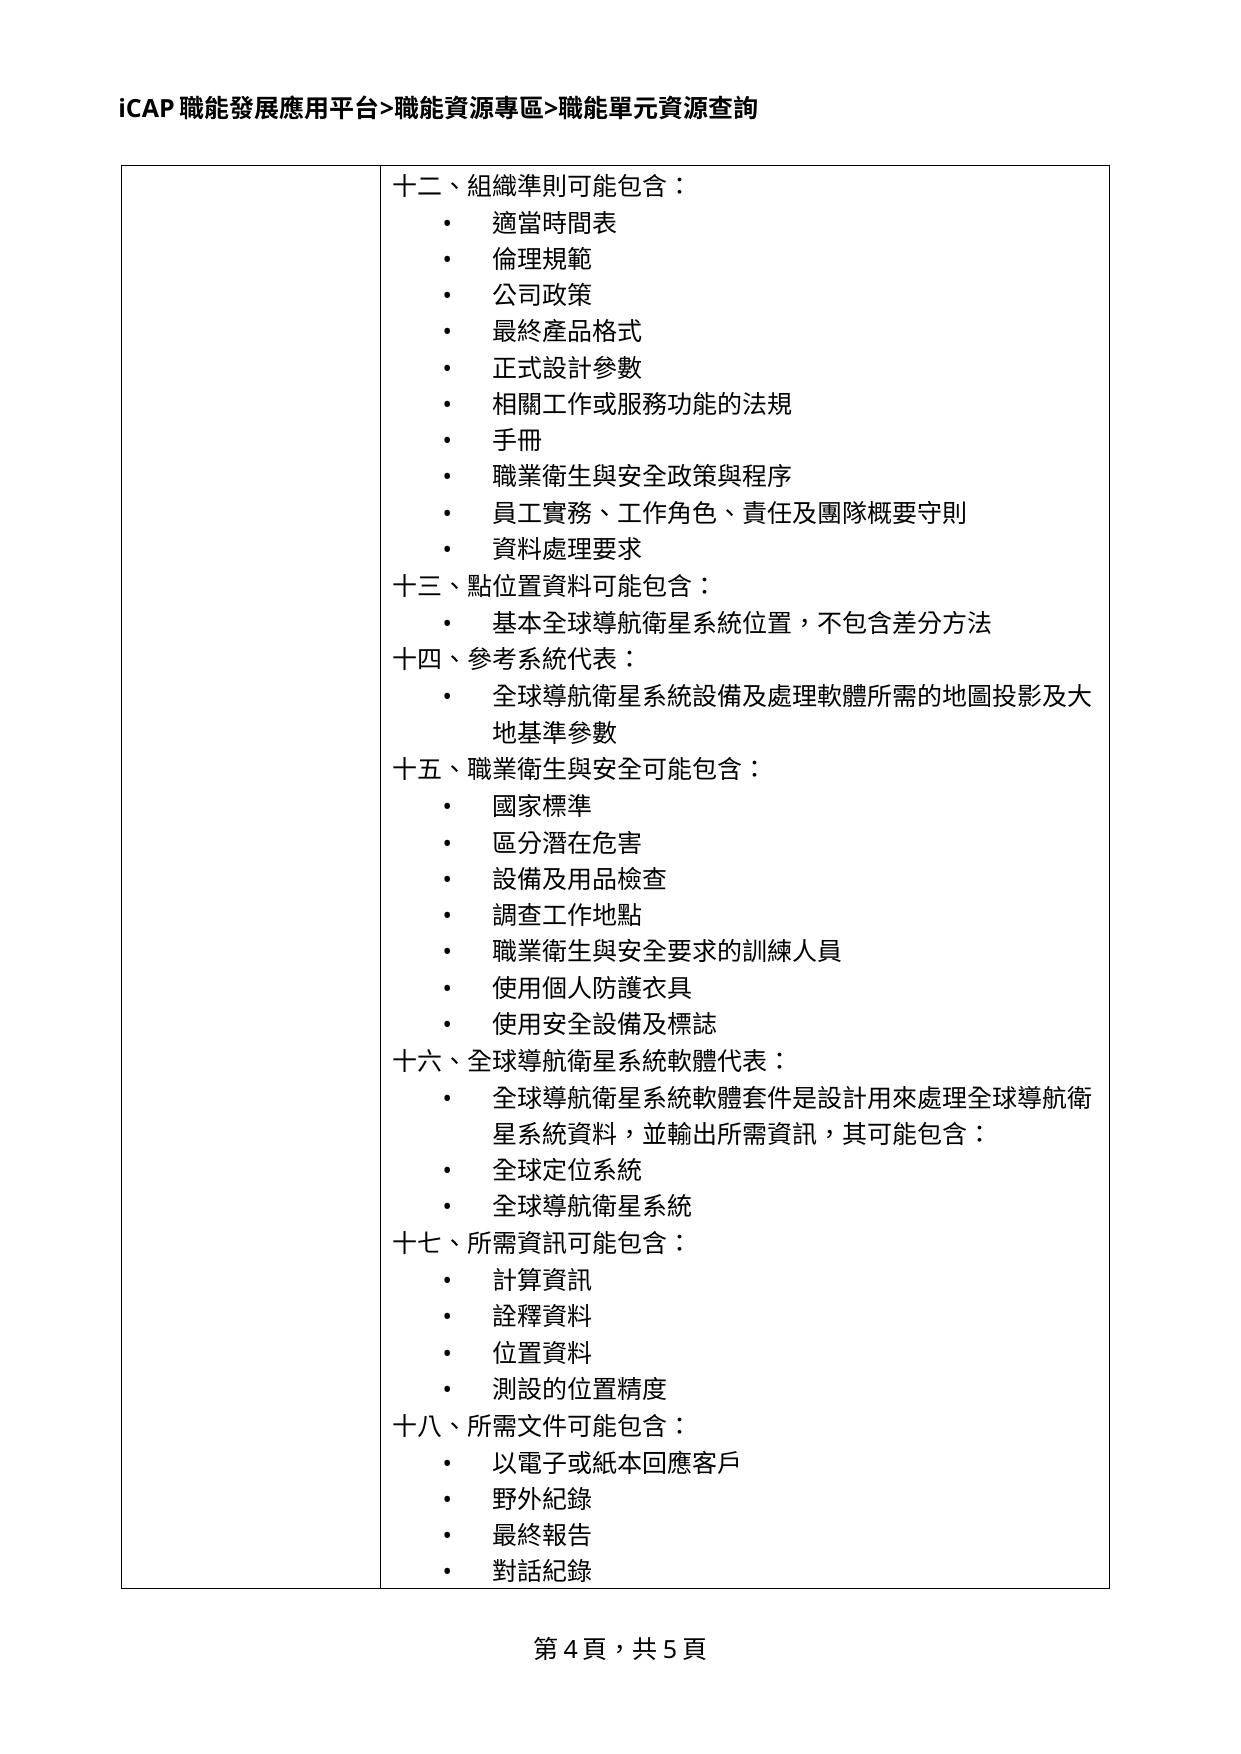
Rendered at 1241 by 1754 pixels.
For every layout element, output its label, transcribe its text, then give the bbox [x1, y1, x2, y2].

table_cell 計劃書可能包含 測量資料及其要求的詳細技術性描述 準備剖面圖及包含所有資料的計劃 組織性全球導航衛星系統測量要求可能包含 環境、土地及地理資訊分析 資產管理 製圖服務 公共工程 數位影像 電力 緊急服務管理 環境資料組 地理資訊系統 整合服務－環境、土地及地理相關資料組 土地所有權制度 地方政府 行動定位服務 全球定位 製圖設備 全球導航衛星系統程式 位置分析 測量標誌 排水系統 電子通訊 城鎮規劃 觀察公用設施，如水利設施 設備可能包含： 任何大地型全球導航衛星系統接收機 定位與即時定位操作模式的相關設備 專案參數及要求可能包含： 坐標系統 大地基準 展現格式 資訊呈現 輸出 相關人員可能包含： 同事 登記測量師 現場人員 全體員工或員工代表 主管或產線經理 供應商 使用者 組織準則可能包含： 適當時間表 倫理規範 公司政策 最終產品格式 正式設計參數 相關工作或服務功能的法規 手冊 職業衛生與安全政策與程序 員工實務、工作角色、責任及團隊概要守則 資料處理要求 點位置資料可能包含： 基本全球導航衛星系統位置，不包含差分方法 參考系統代表： 全球導航衛星系統設備及處理軟體所需的地圖投影及大地基準參數 職業衛生與安全可能包含： 國家標準 區分潛在危害 設備及用品檢查 調查工作地點 職業衛生與安全要求的訓練人員 使用個人防護衣具 使用安全設備及標誌 全球導航衛星系統軟體代表： 全球導航衛星系統軟體套件是設計用來處理全球導航衛星系統資料，並輸出所需資訊，其可能包含： 全球定位系統 全球導航衛星系統 所需資訊可能包含： 計算資訊 詮釋資料 位置資料 測設的位置精度 所需文件可能包含： 以電子或紙本回應客戶 野外紀錄 最終報告 對話紀錄 測量計畫 組織工作活動表 [381, 166, 1109, 1588]
table_cell [122, 166, 380, 1588]
